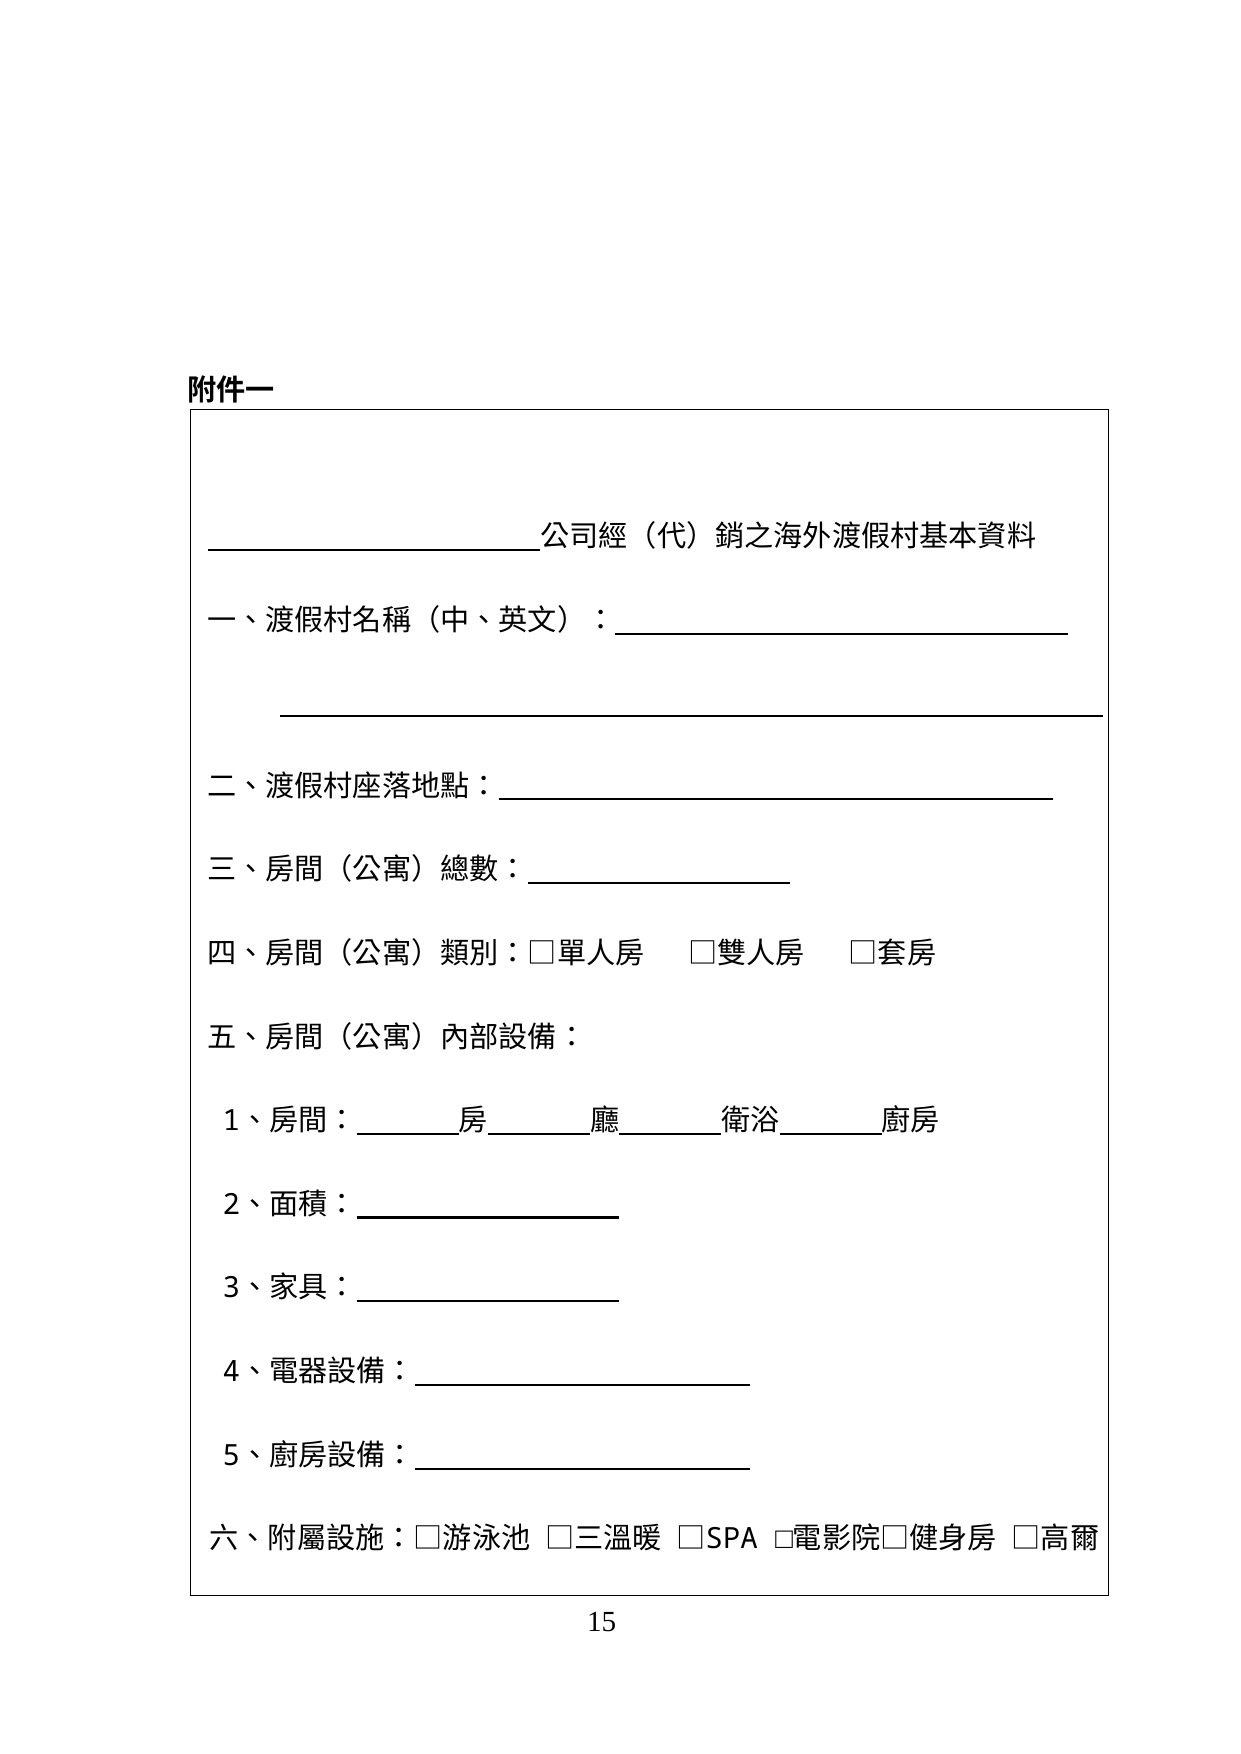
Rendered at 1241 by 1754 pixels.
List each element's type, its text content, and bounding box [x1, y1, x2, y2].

text 附件一 [187, 346, 1053, 409]
table_header 公司經（代）銷之海外渡假村基本資料 一、渡假村名稱（中、英文）： 二、渡假村座落地點： 三、房間（公寓）總數： 四、房間（公寓）類別：□單人房 □雙人房 □套房 五、房間（公寓）內部設備： 1、房間： 房 廳 衛浴 廚房 2、面積： 3、家具： 4、電器設備： 5、廚房設備： 六、附屬設施：□游泳池 □三溫暖 □SPA □電影院□健身房 □高爾 [191, 410, 1108, 1595]
